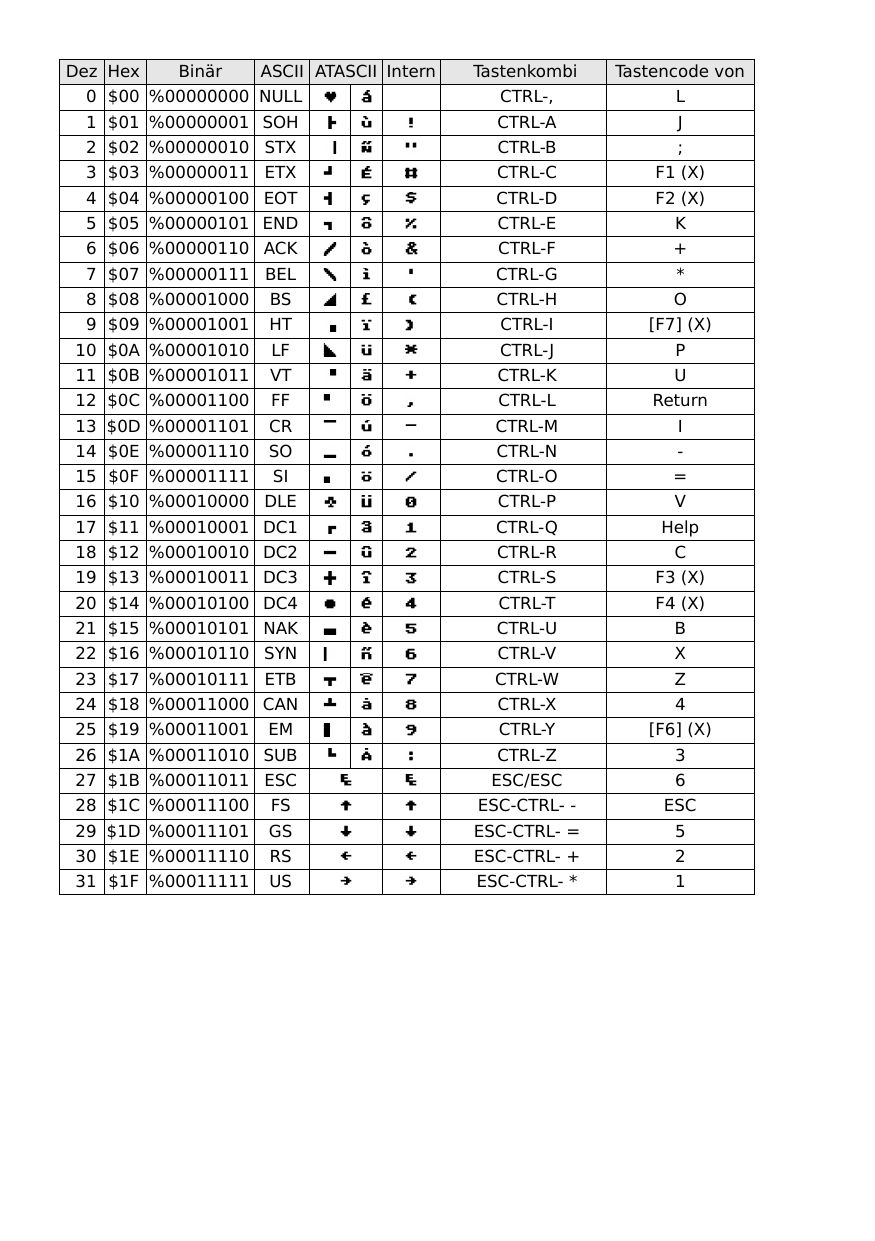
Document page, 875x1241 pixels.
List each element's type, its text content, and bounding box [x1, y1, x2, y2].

picture [405, 698, 418, 711]
table_cell DC4 [255, 592, 309, 616]
table_cell [351, 263, 382, 287]
picture [323, 217, 337, 230]
table_cell ; [607, 136, 754, 160]
table_cell [383, 263, 440, 287]
picture [323, 90, 337, 104]
picture [360, 495, 373, 509]
table_cell [383, 364, 440, 388]
table_cell 0 [60, 85, 104, 110]
table_cell 7 [60, 263, 104, 287]
table_cell [383, 440, 440, 464]
picture [323, 318, 337, 332]
table_cell $08 [105, 288, 146, 312]
picture [405, 774, 418, 787]
table_cell 4 [60, 187, 104, 211]
table_cell [383, 617, 440, 641]
table_cell 20 [60, 592, 104, 616]
table_cell %00000000 [147, 85, 254, 110]
table_cell CTRL-D [441, 187, 606, 211]
table_cell US [255, 870, 309, 894]
table_cell CTRL-B [441, 136, 606, 160]
picture [323, 116, 337, 129]
table_cell [383, 161, 440, 186]
table_header Tastenkombi [441, 60, 606, 84]
table_cell 19 [60, 566, 104, 591]
picture [405, 825, 418, 838]
picture [360, 318, 373, 332]
picture [323, 166, 337, 180]
table_cell ACK [255, 237, 309, 262]
table_cell [351, 592, 382, 616]
table_cell %00001001 [147, 313, 254, 337]
table_cell EM [255, 718, 309, 742]
table_cell $05 [105, 212, 146, 236]
table_cell [351, 465, 382, 489]
table_cell F4 (X) [607, 592, 754, 616]
table_cell [351, 187, 382, 211]
table_cell [310, 111, 350, 135]
table_cell CTRL-W [441, 668, 606, 692]
table_cell CTRL-S [441, 566, 606, 591]
table_cell 4 [607, 693, 754, 717]
table_cell ESC-CTRL- * [441, 870, 606, 894]
table_cell Z [607, 668, 754, 692]
picture [360, 394, 373, 407]
picture [405, 420, 418, 433]
table_cell [383, 339, 440, 363]
table_cell [383, 516, 440, 540]
table_cell BS [255, 288, 309, 312]
table_cell [351, 440, 382, 464]
picture [405, 217, 418, 230]
table_cell [383, 668, 440, 692]
table_cell [310, 237, 350, 262]
table_cell 12 [60, 389, 104, 413]
picture [405, 268, 418, 281]
table_cell $1D [105, 820, 146, 844]
table_cell [383, 845, 440, 869]
table_cell $14 [105, 592, 146, 616]
picture [323, 293, 337, 306]
table_cell %00010011 [147, 566, 254, 591]
table_cell [310, 288, 350, 312]
table_cell [310, 136, 350, 160]
table_cell [383, 136, 440, 160]
table_cell $11 [105, 516, 146, 540]
table_cell [310, 592, 350, 616]
table_cell ESC/ESC [441, 769, 606, 793]
table_cell O [607, 288, 754, 312]
picture [405, 394, 418, 407]
picture [360, 217, 373, 230]
table_cell SOH [255, 111, 309, 135]
picture [339, 799, 353, 812]
table_cell [383, 187, 440, 211]
table_cell CTRL-C [441, 161, 606, 186]
picture [405, 546, 418, 559]
table_cell [351, 364, 382, 388]
table_cell 6 [607, 769, 754, 793]
table_cell [351, 718, 382, 742]
picture [405, 242, 418, 256]
table_cell DLE [255, 490, 309, 515]
table_cell 26 [60, 744, 104, 768]
table_cell SO [255, 440, 309, 464]
picture [323, 470, 337, 483]
table_cell ESC [607, 794, 754, 818]
table_cell GS [255, 820, 309, 844]
table_cell $0C [105, 389, 146, 413]
table_cell %00010001 [147, 516, 254, 540]
picture [405, 495, 418, 509]
table_cell %00001111 [147, 465, 254, 489]
table_cell [310, 617, 350, 641]
picture [360, 748, 373, 762]
picture [323, 495, 337, 509]
table_cell X [607, 642, 754, 667]
table_cell [351, 389, 382, 413]
picture [405, 521, 418, 534]
table_cell [310, 490, 350, 515]
picture [339, 825, 353, 838]
table_cell [351, 288, 382, 312]
picture [323, 343, 337, 357]
table_cell K [607, 212, 754, 236]
table_cell [383, 313, 440, 337]
table_cell FF [255, 389, 309, 413]
table_cell V [607, 490, 754, 515]
picture [360, 673, 373, 686]
table_cell [F7] (X) [607, 313, 754, 337]
table_cell %00011111 [147, 870, 254, 894]
table_cell * [607, 263, 754, 287]
picture [323, 571, 337, 585]
table_header Hex [105, 60, 146, 84]
table_header Binär [147, 60, 254, 84]
picture [405, 748, 418, 762]
table_cell $15 [105, 617, 146, 641]
table_cell $0B [105, 364, 146, 388]
table_cell CAN [255, 693, 309, 717]
table_cell ESC-CTRL- + [441, 845, 606, 869]
table_cell %00010000 [147, 490, 254, 515]
table_cell $02 [105, 136, 146, 160]
table_cell - [607, 440, 754, 464]
table_cell %00001011 [147, 364, 254, 388]
table_cell $03 [105, 161, 146, 186]
table_cell $00 [105, 85, 146, 110]
table_cell 29 [60, 820, 104, 844]
table_cell [383, 237, 440, 262]
table_cell %00010111 [147, 668, 254, 692]
picture [405, 445, 418, 458]
table_cell [383, 85, 440, 110]
table_cell [383, 111, 440, 135]
picture [405, 166, 418, 180]
table_cell [310, 465, 350, 489]
table_cell [383, 541, 440, 565]
picture [323, 647, 337, 661]
table_header Intern [383, 60, 440, 84]
table_cell [383, 769, 440, 793]
picture [323, 420, 337, 433]
picture [405, 343, 418, 357]
picture [405, 850, 418, 863]
picture [405, 141, 418, 154]
table_cell CTRL-V [441, 642, 606, 667]
table_cell [310, 769, 382, 793]
table_cell 11 [60, 364, 104, 388]
picture [360, 571, 373, 585]
picture [405, 723, 418, 737]
table_cell 5 [607, 820, 754, 844]
table_cell [383, 794, 440, 818]
picture [360, 192, 373, 205]
table_cell [351, 237, 382, 262]
picture [405, 647, 418, 661]
table_cell F1 (X) [607, 161, 754, 186]
picture [323, 748, 337, 762]
table_cell [310, 516, 350, 540]
table_cell [351, 541, 382, 565]
table_cell DC1 [255, 516, 309, 540]
picture [360, 597, 373, 610]
table_cell ESC [255, 769, 309, 793]
table_header ATASCII [310, 60, 382, 84]
table_cell CTRL-G [441, 263, 606, 287]
table_cell 1 [60, 111, 104, 135]
table_cell 2 [607, 845, 754, 869]
table_cell 24 [60, 693, 104, 717]
table_cell %00001101 [147, 415, 254, 439]
table_cell %00000001 [147, 111, 254, 135]
picture [360, 622, 373, 635]
table_cell + [607, 237, 754, 262]
picture [360, 369, 373, 382]
picture [405, 799, 418, 812]
table_cell ETB [255, 668, 309, 692]
table_cell [383, 566, 440, 591]
picture [339, 875, 353, 888]
table_cell END [255, 212, 309, 236]
table_cell %00011101 [147, 820, 254, 844]
table_cell 17 [60, 516, 104, 540]
table_cell %00000100 [147, 187, 254, 211]
table_cell C [607, 541, 754, 565]
table_cell $16 [105, 642, 146, 667]
table_cell I [607, 415, 754, 439]
picture [360, 166, 373, 180]
table_cell CTRL-T [441, 592, 606, 616]
table_cell SUB [255, 744, 309, 768]
table_cell [351, 744, 382, 768]
picture [405, 369, 418, 382]
picture [405, 622, 418, 635]
table_cell 13 [60, 415, 104, 439]
table_cell CTRL-N [441, 440, 606, 464]
picture [405, 875, 418, 888]
table_cell NULL [255, 85, 309, 110]
table_cell %00010010 [147, 541, 254, 565]
table_cell 30 [60, 845, 104, 869]
table_cell %00000110 [147, 237, 254, 262]
table_cell %00010101 [147, 617, 254, 641]
table_cell $09 [105, 313, 146, 337]
table_cell [383, 288, 440, 312]
table_cell $01 [105, 111, 146, 135]
table_cell 1 [607, 870, 754, 894]
picture [323, 597, 337, 610]
table_cell [310, 339, 350, 363]
picture [405, 470, 418, 483]
table_cell %00000101 [147, 212, 254, 236]
table_header Dez [60, 60, 104, 84]
table_cell 14 [60, 440, 104, 464]
table_cell [351, 617, 382, 641]
picture [360, 268, 373, 281]
picture [323, 242, 337, 256]
table_header ASCII [255, 60, 309, 84]
table_cell %00011011 [147, 769, 254, 793]
table_cell $0F [105, 465, 146, 489]
picture [360, 698, 373, 711]
picture [323, 192, 337, 205]
picture [360, 470, 373, 483]
table_cell 10 [60, 339, 104, 363]
table_cell 3 [60, 161, 104, 186]
table_cell [310, 642, 350, 667]
table_cell [351, 212, 382, 236]
table_cell [310, 668, 350, 692]
picture [360, 546, 373, 559]
table_cell [383, 693, 440, 717]
table_cell CTRL-E [441, 212, 606, 236]
table_cell $1E [105, 845, 146, 869]
table_cell CTRL-J [441, 339, 606, 363]
table_cell %00011100 [147, 794, 254, 818]
table_cell [351, 490, 382, 515]
picture [360, 116, 373, 129]
picture [360, 242, 373, 256]
table_cell [310, 415, 350, 439]
picture [405, 597, 418, 610]
picture [360, 647, 373, 661]
table_cell 15 [60, 465, 104, 489]
picture [360, 521, 373, 534]
table_cell %00001000 [147, 288, 254, 312]
table_cell CTRL-F [441, 237, 606, 262]
table_cell CTRL-Q [441, 516, 606, 540]
table_cell CTRL-A [441, 111, 606, 135]
table_cell %00001100 [147, 389, 254, 413]
table_cell $07 [105, 263, 146, 287]
table_cell VT [255, 364, 309, 388]
picture [339, 774, 353, 787]
table_cell [310, 820, 382, 844]
table_cell [351, 668, 382, 692]
table_cell [351, 693, 382, 717]
table_cell [310, 870, 382, 894]
picture [360, 90, 373, 104]
table_cell [310, 845, 382, 869]
table_cell [310, 794, 382, 818]
table_cell [351, 85, 382, 110]
table_cell CTRL-, [441, 85, 606, 110]
table_cell %00000011 [147, 161, 254, 186]
table_cell $1B [105, 769, 146, 793]
picture [323, 521, 337, 534]
table_cell [383, 490, 440, 515]
table_cell [351, 415, 382, 439]
table_cell ESC-CTRL- = [441, 820, 606, 844]
table_cell 16 [60, 490, 104, 515]
table_cell $06 [105, 237, 146, 262]
table_cell [383, 415, 440, 439]
table_cell 25 [60, 718, 104, 742]
table_cell 18 [60, 541, 104, 565]
table_cell B [607, 617, 754, 641]
table_cell [310, 693, 350, 717]
table_cell CTRL-R [441, 541, 606, 565]
picture [323, 141, 337, 154]
table_cell EOT [255, 187, 309, 211]
table_cell [310, 212, 350, 236]
table_cell %00011110 [147, 845, 254, 869]
picture [360, 343, 373, 357]
picture [405, 293, 418, 306]
table_cell [351, 161, 382, 186]
table_cell [351, 566, 382, 591]
table_cell 2 [60, 136, 104, 160]
table_cell [310, 313, 350, 337]
table_cell 8 [60, 288, 104, 312]
table_cell 21 [60, 617, 104, 641]
table_cell 6 [60, 237, 104, 262]
table_cell [310, 744, 350, 768]
table_cell [310, 389, 350, 413]
table_cell U [607, 364, 754, 388]
table_cell CTRL-K [441, 364, 606, 388]
table_cell %00000010 [147, 136, 254, 160]
picture [323, 394, 337, 407]
table_cell [F6] (X) [607, 718, 754, 742]
table_cell STX [255, 136, 309, 160]
table_cell LF [255, 339, 309, 363]
table_cell BEL [255, 263, 309, 287]
picture [360, 141, 373, 154]
table_cell ETX [255, 161, 309, 186]
table_cell $0E [105, 440, 146, 464]
picture [405, 116, 418, 129]
picture [323, 445, 337, 458]
table_cell F2 (X) [607, 187, 754, 211]
table_cell 23 [60, 668, 104, 692]
table_cell CTRL-Y [441, 718, 606, 742]
table_cell [310, 566, 350, 591]
picture [405, 673, 418, 686]
table_cell $0D [105, 415, 146, 439]
picture [360, 723, 373, 737]
table_cell = [607, 465, 754, 489]
table_cell %00010100 [147, 592, 254, 616]
table_cell [383, 870, 440, 894]
table_cell [383, 820, 440, 844]
table_cell [383, 389, 440, 413]
table_cell Help [607, 516, 754, 540]
picture [360, 445, 373, 458]
table_cell CTRL-U [441, 617, 606, 641]
table_cell $1C [105, 794, 146, 818]
table_cell %00010110 [147, 642, 254, 667]
table_cell FS [255, 794, 309, 818]
picture [405, 192, 418, 205]
table_cell $12 [105, 541, 146, 565]
table_cell Return [607, 389, 754, 413]
table_cell [383, 744, 440, 768]
table_cell 9 [60, 313, 104, 337]
table_header Tastencode von [607, 60, 754, 84]
table_cell [383, 642, 440, 667]
table_cell J [607, 111, 754, 135]
table_cell [310, 718, 350, 742]
table_cell [310, 541, 350, 565]
table_cell CR [255, 415, 309, 439]
picture [323, 622, 337, 635]
table_cell $1A [105, 744, 146, 768]
table_cell %00001110 [147, 440, 254, 464]
picture [323, 268, 337, 281]
table_cell F3 (X) [607, 566, 754, 591]
table_cell [351, 339, 382, 363]
table_cell CTRL-L [441, 389, 606, 413]
table_cell L [607, 85, 754, 110]
table_cell [383, 718, 440, 742]
table_cell 5 [60, 212, 104, 236]
table_cell 31 [60, 870, 104, 894]
table_cell 3 [607, 744, 754, 768]
table_cell P [607, 339, 754, 363]
table_cell RS [255, 845, 309, 869]
table_cell DC3 [255, 566, 309, 591]
picture [339, 850, 353, 863]
table_cell %00011010 [147, 744, 254, 768]
table_cell CTRL-O [441, 465, 606, 489]
table_cell CTRL-Z [441, 744, 606, 768]
picture [323, 673, 337, 686]
table_cell [383, 212, 440, 236]
picture [323, 698, 337, 711]
table_cell %00001010 [147, 339, 254, 363]
table_cell [383, 592, 440, 616]
table_cell [351, 313, 382, 337]
table_cell [310, 85, 350, 110]
table_cell [351, 642, 382, 667]
table_cell $10 [105, 490, 146, 515]
table_cell $17 [105, 668, 146, 692]
table_cell [351, 136, 382, 160]
table_cell HT [255, 313, 309, 337]
table_cell DC2 [255, 541, 309, 565]
table_cell CTRL-X [441, 693, 606, 717]
table_cell 27 [60, 769, 104, 793]
table_cell %00011001 [147, 718, 254, 742]
table_cell $04 [105, 187, 146, 211]
table_cell CTRL-I [441, 313, 606, 337]
table_cell [310, 364, 350, 388]
picture [323, 723, 337, 737]
table_cell CTRL-M [441, 415, 606, 439]
table_cell $0A [105, 339, 146, 363]
table_cell [310, 263, 350, 287]
table_cell $19 [105, 718, 146, 742]
table_cell SI [255, 465, 309, 489]
table_cell [310, 440, 350, 464]
table_cell 22 [60, 642, 104, 667]
picture [360, 293, 373, 306]
table_cell %00000111 [147, 263, 254, 287]
table_cell [351, 111, 382, 135]
table_cell [310, 161, 350, 186]
table_cell $13 [105, 566, 146, 591]
table_cell CTRL-P [441, 490, 606, 515]
table_cell ESC-CTRL- - [441, 794, 606, 818]
table_cell [351, 516, 382, 540]
table_cell $18 [105, 693, 146, 717]
table_cell [310, 187, 350, 211]
table_cell 28 [60, 794, 104, 818]
picture [323, 369, 337, 382]
table_cell [383, 465, 440, 489]
table_cell $1F [105, 870, 146, 894]
picture [405, 571, 418, 585]
table_cell SYN [255, 642, 309, 667]
table_cell CTRL-H [441, 288, 606, 312]
table_cell NAK [255, 617, 309, 641]
picture [405, 318, 418, 332]
picture [323, 546, 337, 559]
table_cell %00011000 [147, 693, 254, 717]
picture [360, 420, 373, 433]
